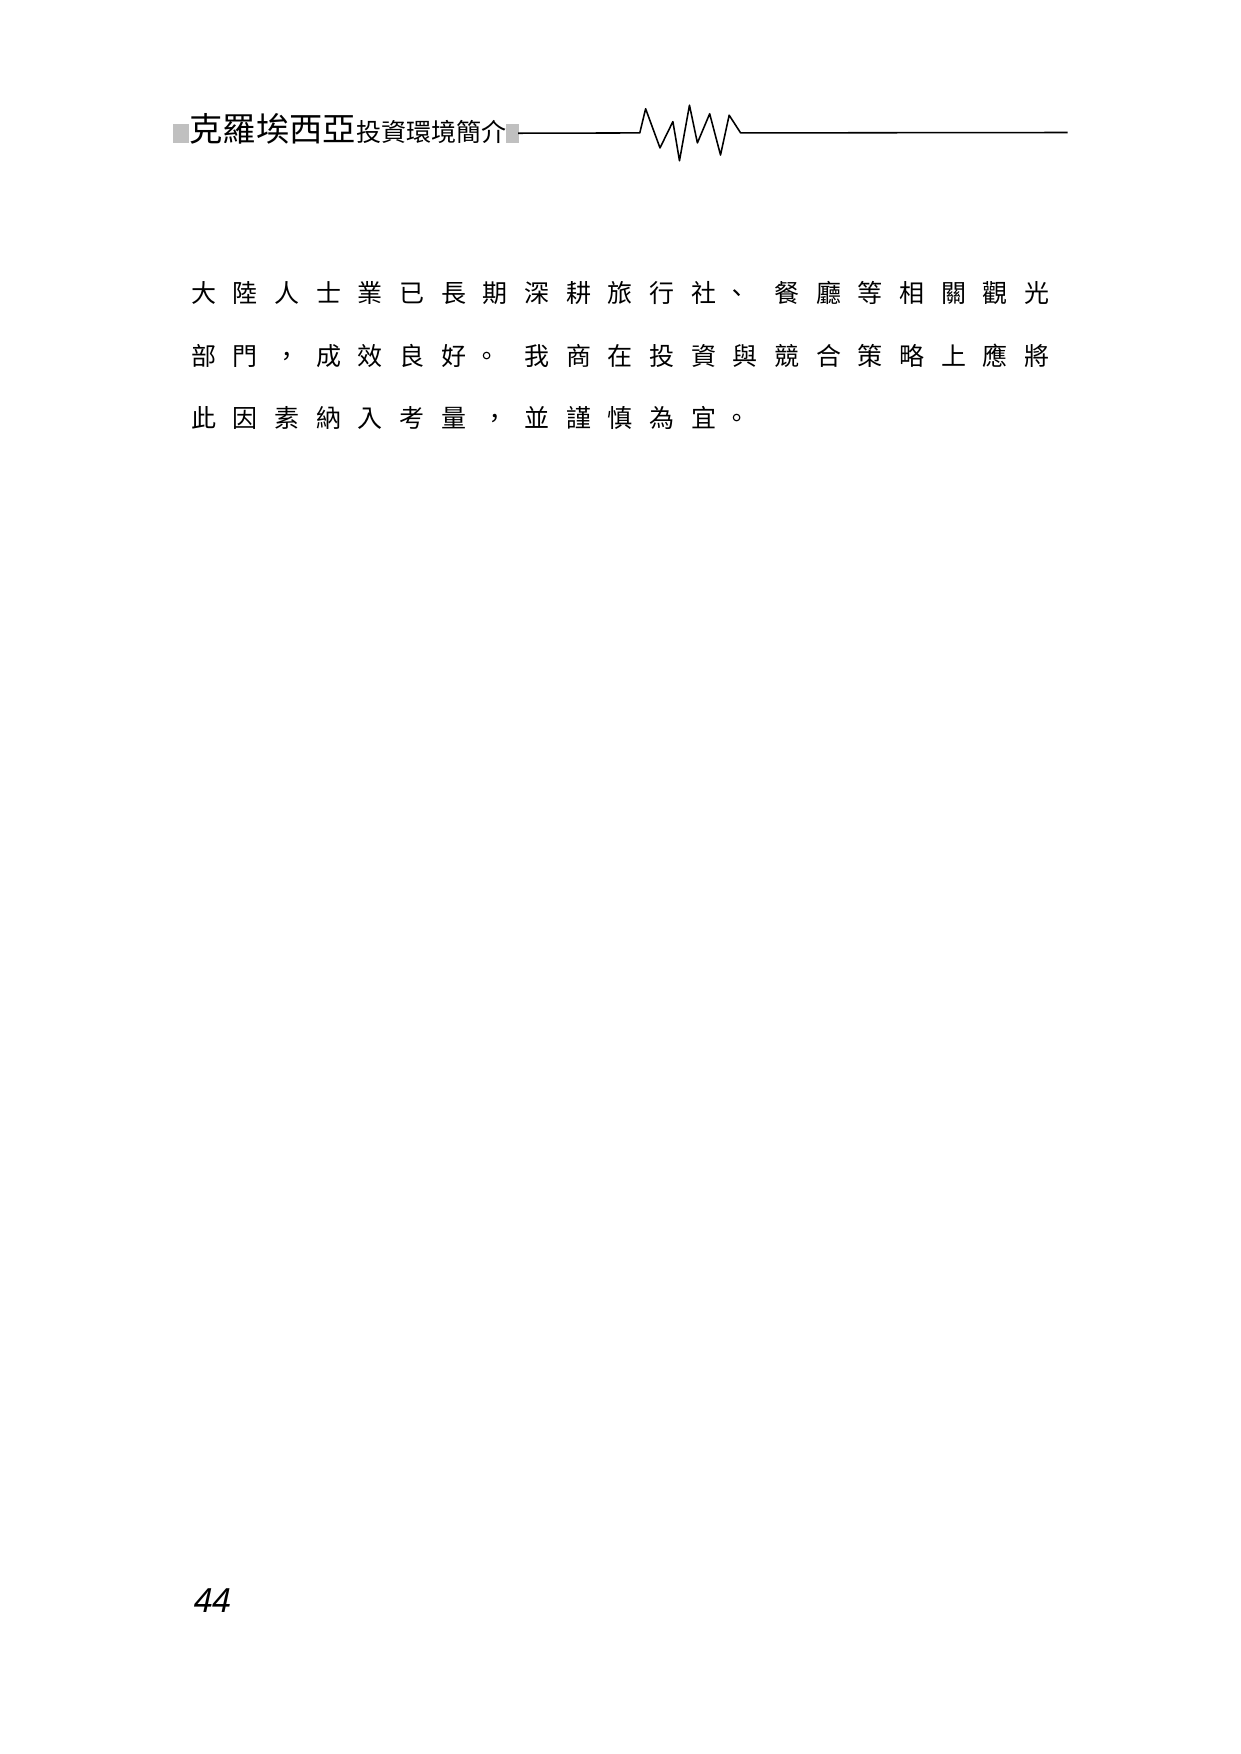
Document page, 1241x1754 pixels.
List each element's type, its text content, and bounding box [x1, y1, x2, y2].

text 大陸人士業已長期深耕旅行社、餐廳等相關觀光部門，成效良好。我商在投資與競合策略上應將此因素納入考量，並謹慎為宜。 [183, 250, 1058, 438]
